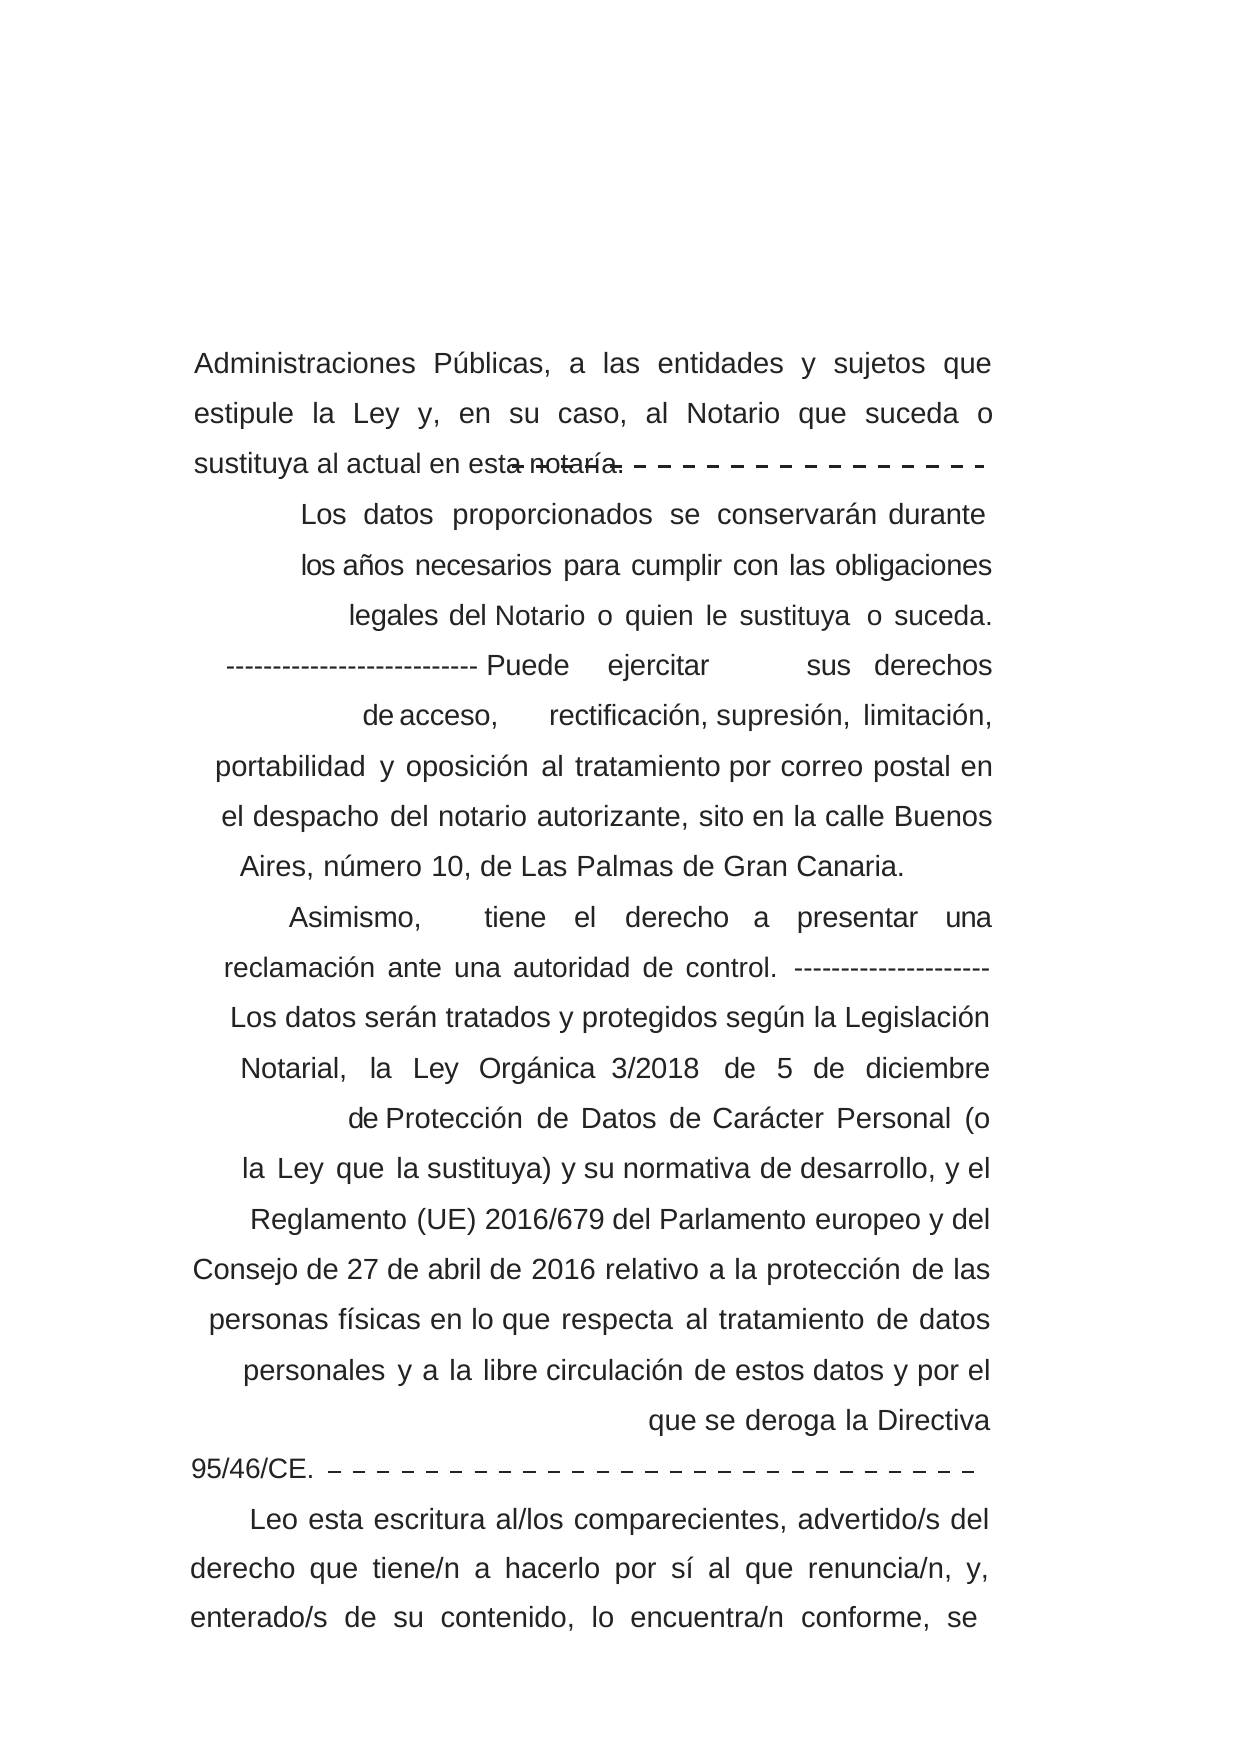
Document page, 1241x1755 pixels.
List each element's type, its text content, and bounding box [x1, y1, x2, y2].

text reclamación ante una autoridad de control. --------------------- Los datos serán tratados y protegidos según la Legislación Notarial, la Ley Orgánica 3/2018 de 5 de diciembre de Protección de Datos de Carácter Personal (o la Ley que la sustituya) y su normativa de desarrollo, y el Reglamento (UE) 2016/679 del Parlamento europeo y del Consejo de 27 de abril de 2016 relativo a la protección de las personas físicas en lo que respecta al tratamiento de datos personales y a la libre circulación de estos datos y por el que se deroga la Directiva [191, 951, 990, 1437]
text 95/46/CE. [191, 1453, 1182, 1485]
text Los datos proporcionados se conservarán durante los años necesarios para cumplir con las obligaciones legales del Notario o quien le sustituya o suceda. --------------------------- Puede ejercitar sus derechos de acceso, rectificación, supresión, limitación, portabilidad y oposición al tratamiento por correo postal en el despacho del notario autorizante, sito en la calle Buenos Aires, número 10, de Las Palmas de Gran Canaria. Asimismo, tiene el derecho a presentar una [192, 497, 993, 933]
text Leo esta escritura al/los comparecientes, advertido/s del derecho que tiene/n a hacerlo por sí al que renuncia/n, y, enterado/s de su contenido, lo encuentra/n conforme, se [190, 1502, 990, 1634]
text Administraciones Públicas, a las entidades y sujetos que estipule la Ley y, en su caso, al Notario que suceda o sustituya al actual en esta notaría. [193, 346, 993, 480]
